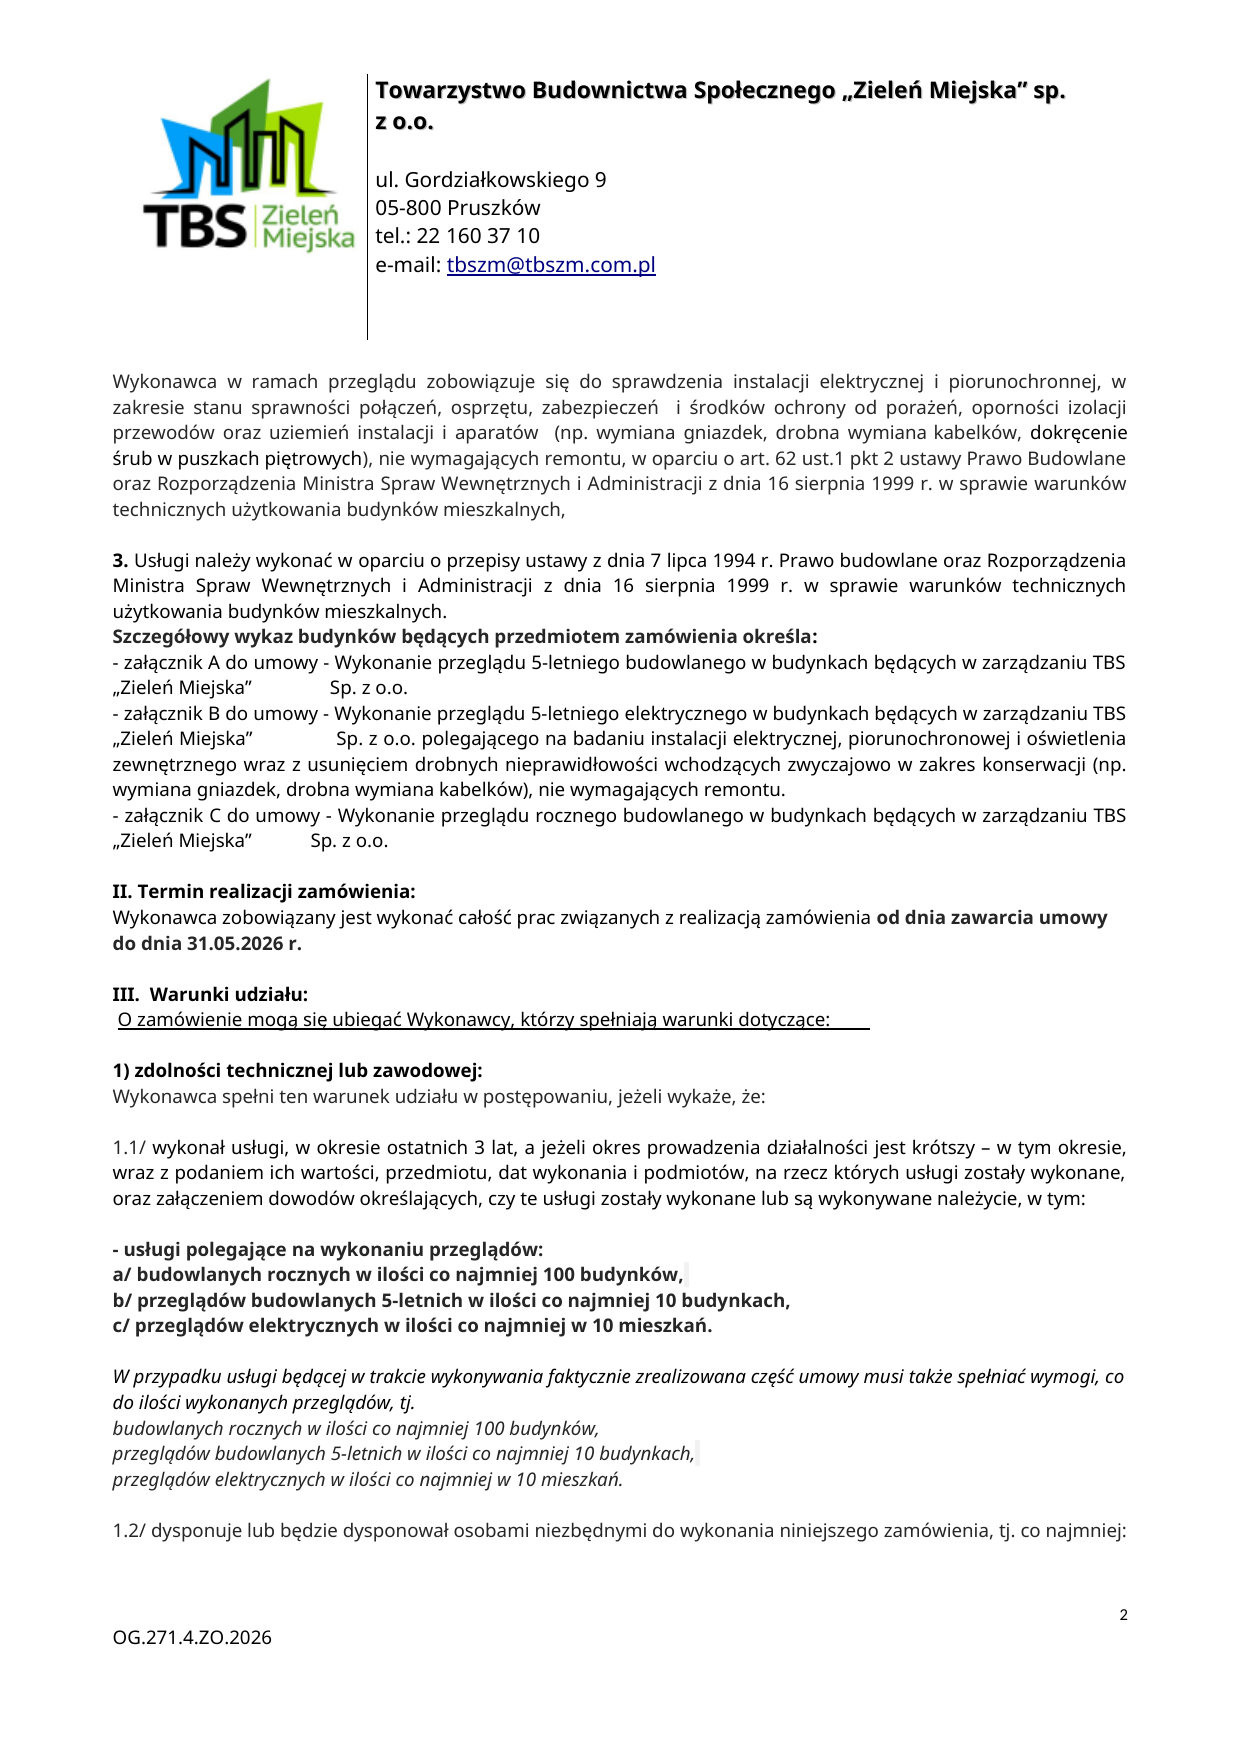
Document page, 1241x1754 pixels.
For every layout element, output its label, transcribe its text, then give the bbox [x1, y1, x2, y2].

text Wykonawca spełni ten warunek udziału w postępowaniu, jeżeli wykaże, że: [112, 1083, 1128, 1108]
text a/ budowlanych rocznych w ilości co najmniej 100 budynków, [112, 1262, 1128, 1287]
text 3. Usługi należy wykonać w oparciu o przepisy ustawy z dnia 7 lipca 1994 r. Prawo budowlane oraz Rozporządzenia Ministra Spraw Wewnętrznych i Administracji z dnia 16 sierpnia 1999 r. w sprawie warunków technicznych użytkowania budynków mieszkalnych. [112, 547, 1128, 624]
text 1.2/ dysponuje lub będzie dysponował osobami niezbędnymi do wykonania niniejszego zamówienia, tj. co najmniej: [112, 1517, 1128, 1542]
text przeglądów elektrycznych w ilości co najmniej w 10 mieszkań. [112, 1466, 1128, 1491]
text Wykonawca zobowiązany jest wykonać całość prac związanych z realizacją zamówienia od dnia zawarcia umowy do dnia 31.05.2026 r. [112, 904, 1128, 955]
text 1.1/ wykonał usługi, w okresie ostatnich 3 lat, a jeżeli okres prowadzenia działalności jest krótszy – w tym okresie, wraz z podaniem ich wartości, przedmiotu, dat wykonania i podmiotów, na rzecz których usługi zostały wykonane, oraz załączeniem dowodów określających, czy te usługi zostały wykonane lub są wykonywane należycie, w tym: [112, 1134, 1128, 1211]
text O zamówienie mogą się ubiegać Wykonawcy, którzy spełniają warunki dotyczące: [112, 1006, 1128, 1032]
text - załącznik A do umowy - Wykonanie przeglądu 5-letniego budowlanego w budynkach będących w zarządzaniu TBS „Zieleń Miejska” Sp. z o.o. [112, 649, 1128, 700]
text - załącznik C do umowy - Wykonanie przeglądu rocznego budowlanego w budynkach będących w zarządzaniu TBS „Zieleń Miejska” Sp. z o.o. [112, 802, 1128, 853]
text Wykonawca w ramach przeglądu zobowiązuje się do sprawdzenia instalacji elektrycznej i piorunochronnej, w zakresie stanu sprawności połączeń, osprzętu, zabezpieczeń i środków ochrony od porażeń, oporności izolacji przewodów oraz uziemień instalacji i aparatów (np. wymiana gniazdek, drobna wymiana kabelków, dokręcenie śrub w puszkach piętrowych), nie wymagających remontu, w oparciu o art. 62 ust.1 pkt 2 ustawy Prawo Budowlane oraz Rozporządzenia Ministra Spraw Wewnętrznych i Administracji z dnia 16 sierpnia 1999 r. w sprawie warunków technicznych użytkowania budynków mieszkalnych, [112, 368, 1128, 522]
subtitle Szczegółowy wykaz budynków będących przedmiotem zamówienia określa: [112, 624, 1152, 649]
text III. Warunki udziału: [112, 981, 1128, 1006]
text W przypadku usługi będącej w trakcie wykonywania faktycznie zrealizowana część umowy musi także spełniać wymogi, co do ilości wykonanych przeglądów, tj. [112, 1364, 1128, 1415]
text II. Termin realizacji zamówienia: [112, 879, 1128, 904]
text - załącznik B do umowy - Wykonanie przeglądu 5-letniego elektrycznego w budynkach będących w zarządzaniu TBS „Zieleń Miejska” Sp. z o.o. polegającego na badaniu instalacji elektrycznej, piorunochronowej i oświetlenia zewnętrznego wraz z usunięciem drobnych nieprawidłowości wchodzących zwyczajowo w zakres konserwacji (np. wymiana gniazdek, drobna wymiana kabelków), nie wymagających remontu. [112, 700, 1128, 802]
text - usługi polegające na wykonaniu przeglądów: [112, 1236, 1128, 1262]
text budowlanych rocznych w ilości co najmniej 100 budynków, [112, 1415, 1128, 1440]
text c/ przeglądów elektrycznych w ilości co najmniej w 10 mieszkań. [112, 1313, 1128, 1338]
text 1) zdolności technicznej lub zawodowej: [112, 1057, 1128, 1083]
text b/ przeglądów budowlanych 5-letnich w ilości co najmniej 10 budynkach, [112, 1287, 1128, 1313]
text przeglądów budowlanych 5-letnich w ilości co najmniej 10 budynkach, [112, 1440, 1128, 1466]
